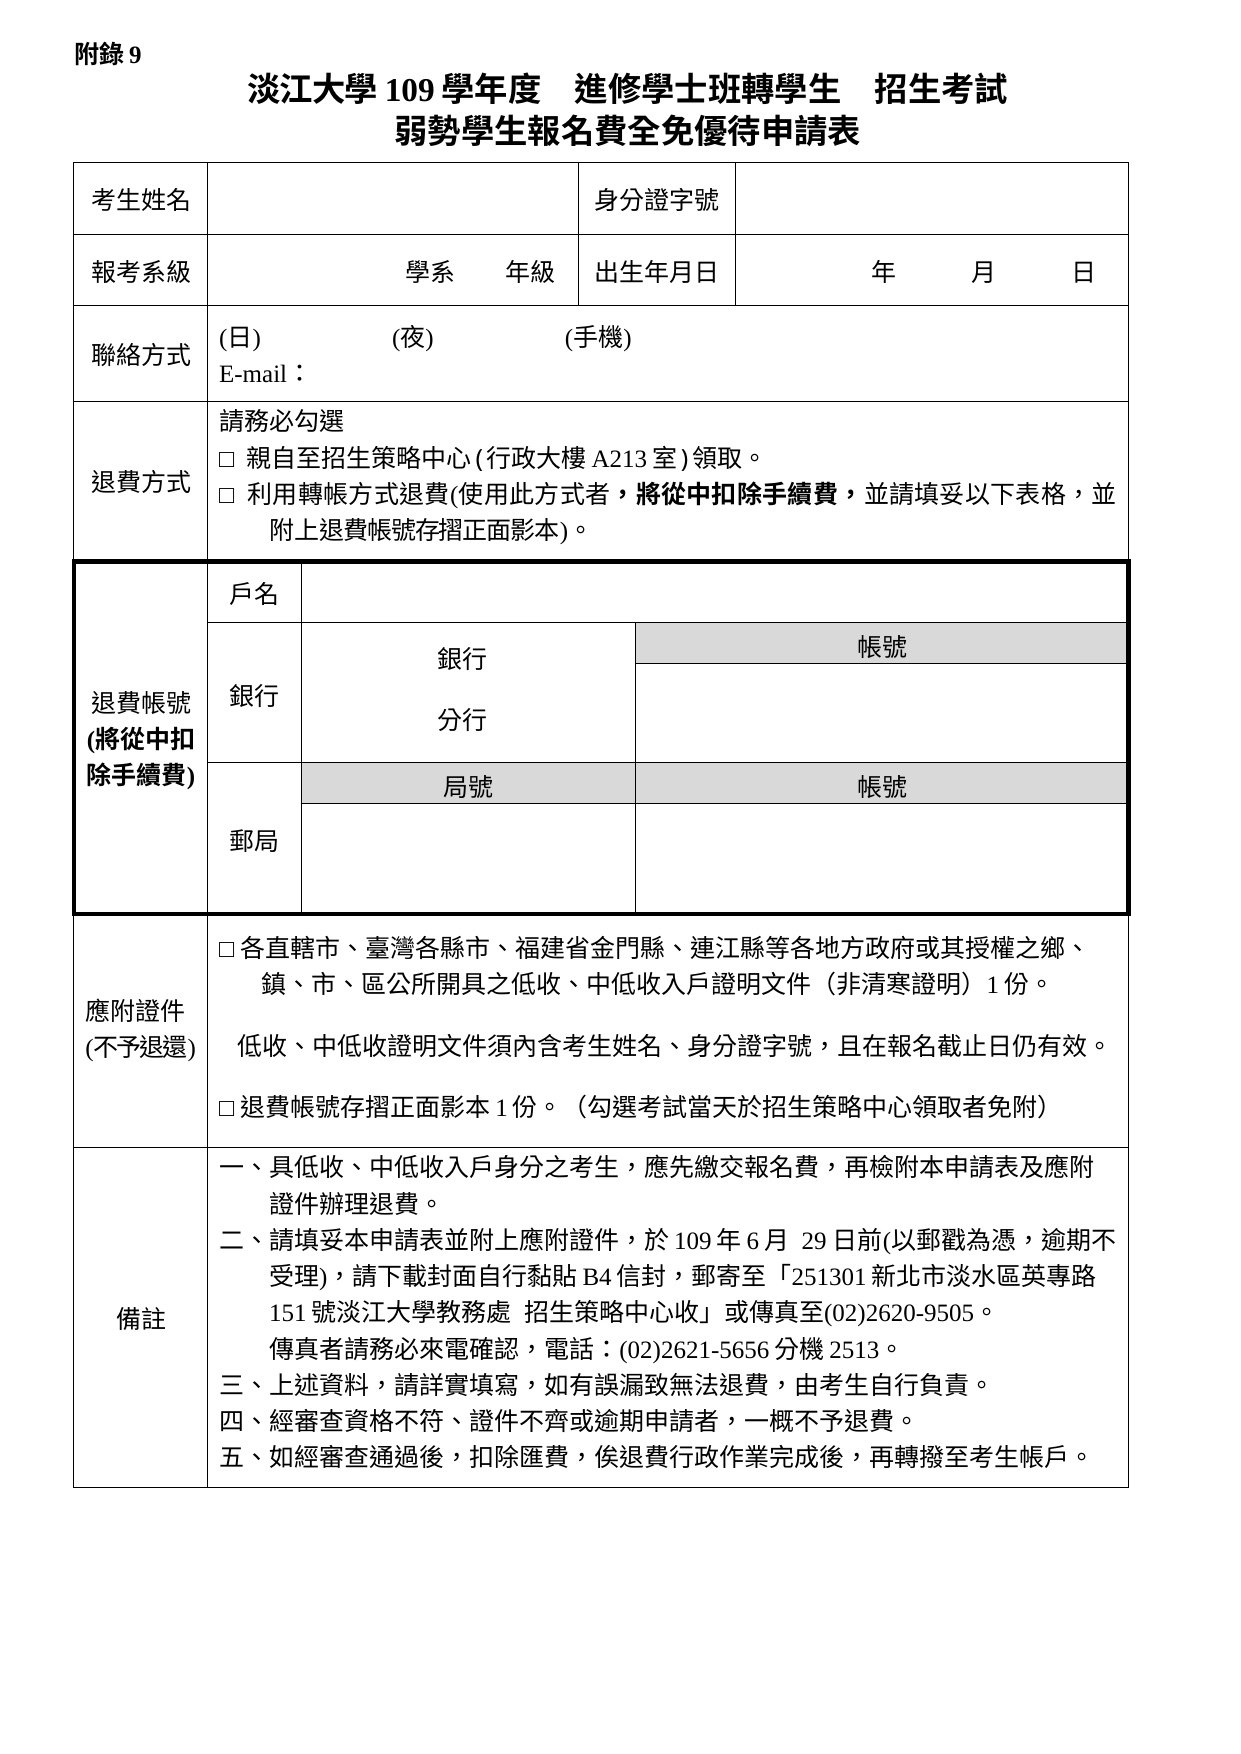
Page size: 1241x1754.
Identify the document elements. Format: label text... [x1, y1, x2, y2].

table_cell 戶名 [208, 564, 301, 622]
table_cell [636, 804, 1126, 911]
table_cell □ 各直轄市、臺灣各縣市、福建省金門縣、連江縣等各地方政府或其授權之鄉、鎮、市、區公所開具之低收、中低收入戶證明文件（非清寒證明）1份。 低收、中低收證明文件須內含考生姓名、身分證字號，且在報名截止日仍有效。 □ 退費帳號存摺正面影本1份。（勾選考試當天於招生策略中心領取者免附） [208, 916, 1128, 1147]
table_cell 銀行 分行 [302, 623, 635, 762]
table_cell 帳號 [636, 763, 1126, 803]
table_cell [302, 564, 1126, 622]
table_header 身分證字號 [579, 163, 735, 234]
table_cell (日) (夜) (手機) E-mail： [208, 306, 1128, 401]
table_header [736, 163, 1128, 234]
table_cell 聯絡方式 [74, 306, 207, 401]
table_cell 年 月 日 [736, 235, 1128, 305]
table_cell [302, 804, 635, 911]
table_cell 請務必勾選 □ 親自至招生策略中心(行政大樓A213室)領取。 □ 利用轉帳方式退費(使用此方式者，將從中扣除手續費，並請填妥以下表格，並附上退費帳號存摺正面影本)。 [208, 402, 1128, 559]
table_cell 學系 年級 [208, 235, 578, 305]
table_cell 應附證件 (不予退還) [74, 916, 207, 1147]
table_header [208, 163, 578, 234]
table_cell 報考系級 [74, 235, 207, 305]
text 淡江大學109學年度 進修學士班轉學生 招生考試 [74, 68, 1181, 110]
table_cell 退費帳號(將從中扣除手續費) [76, 564, 207, 911]
text 附錄9 [74, 41, 1181, 68]
table_cell 局號 [302, 763, 635, 803]
table_cell 備註 [74, 1148, 207, 1487]
table_cell 出生年月日 [579, 235, 735, 305]
table_cell 銀行 [208, 623, 301, 762]
table_cell 郵局 [208, 763, 301, 911]
table_cell 帳號 [636, 623, 1126, 663]
table_cell 一、具低收、中低收入戶身分之考生，應先繳交報名費，再檢附本申請表及應附證件辦理退費。 二、請填妥本申請表並附上應附證件，於109年6月 29 日前(以郵戳為憑，逾期不受理)，請下載封面自行黏貼B4信封，郵寄至「251301新北市淡水區英專路151號淡江大學教務處 招生策略中心收」或傳真至(02)2620-9505。 傳真者請務必來電確認，電話：(02)2621-5656分機2513。 三、上述資料，請詳實填寫，如有誤漏致無法退費，由考生自行負責。 四、經審查資格不符、證件不齊或逾期申請者，一概不予退費。 五、如經審查通過後，扣除匯費，俟退費行政作業完成後，再轉撥至考生帳戶。 [208, 1148, 1128, 1487]
table_cell [636, 664, 1126, 762]
table_header 考生姓名 [74, 163, 207, 234]
table_cell 退費方式 [74, 402, 207, 559]
text 弱勢學生報名費全免優待申請表 [74, 110, 1181, 152]
